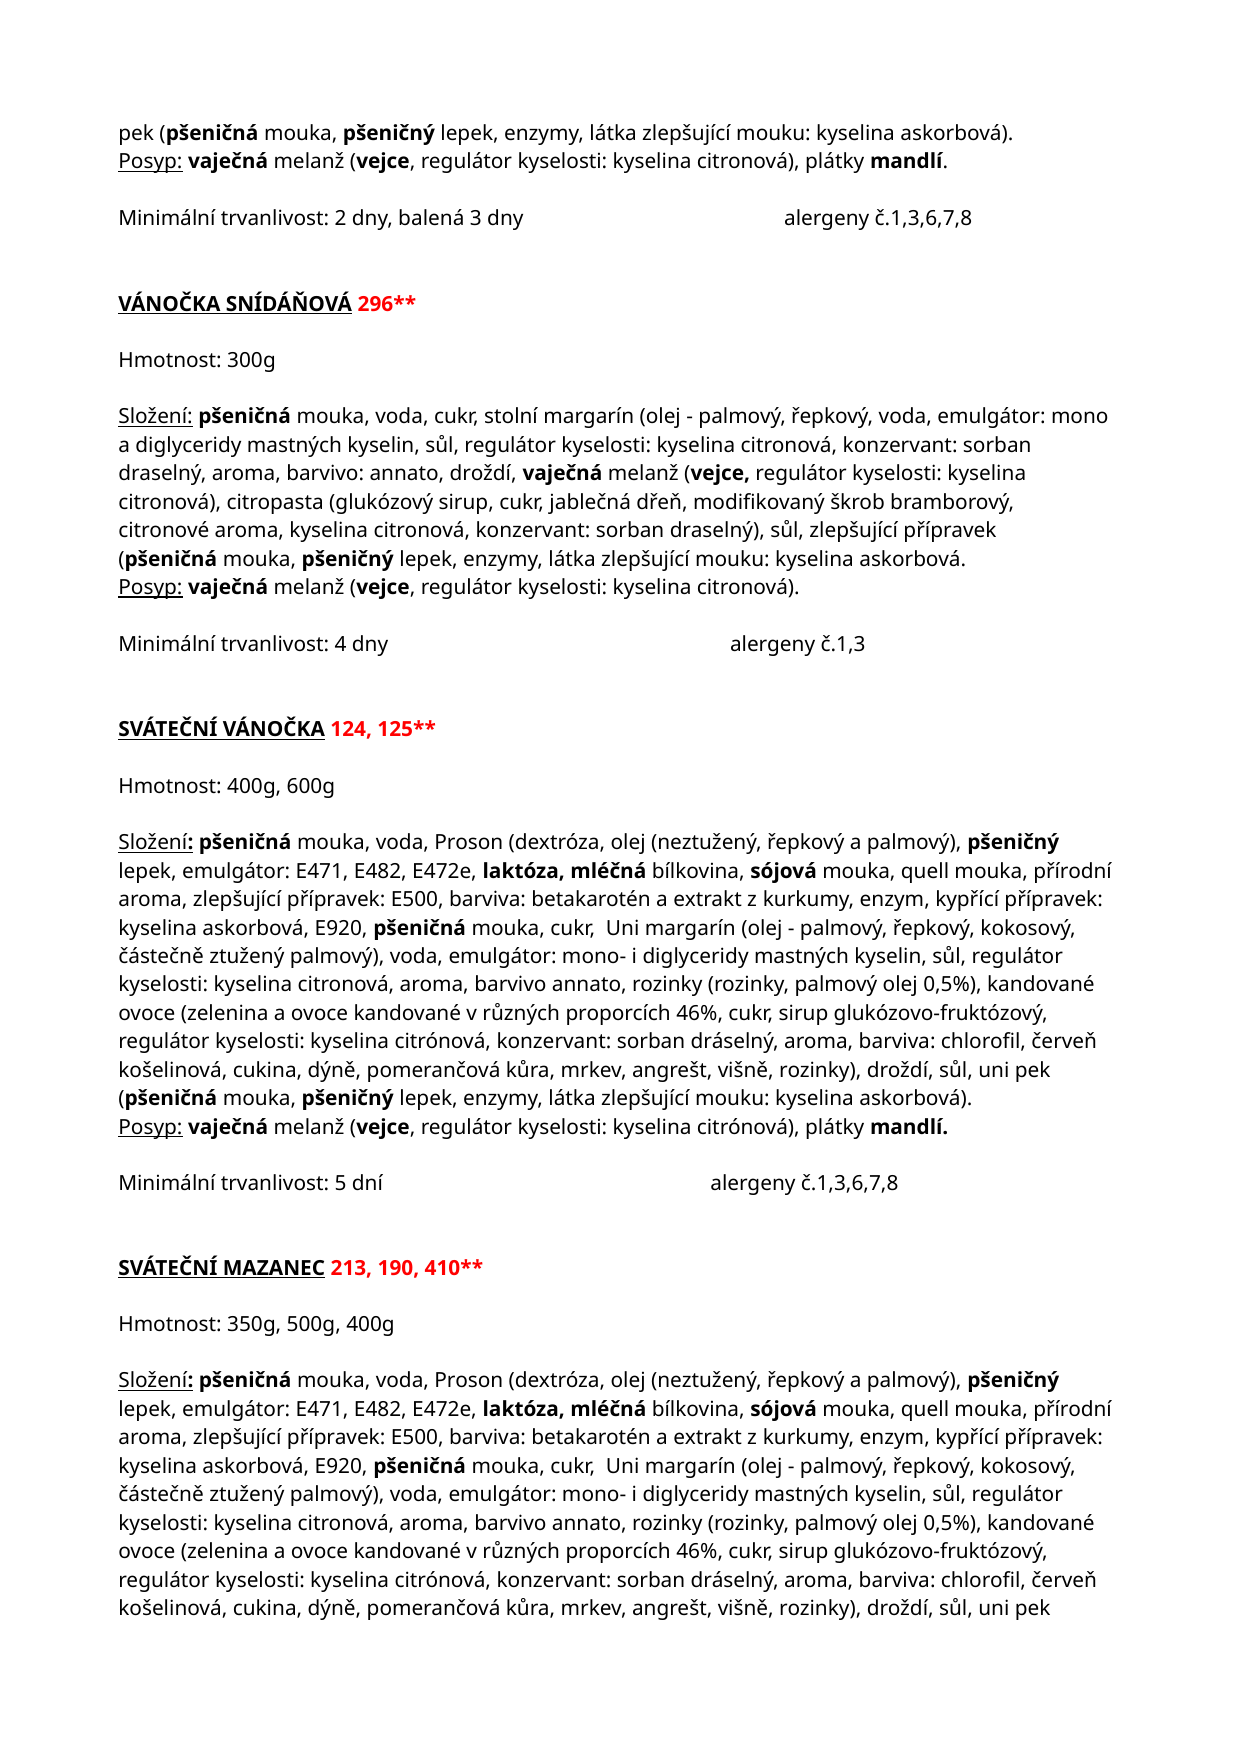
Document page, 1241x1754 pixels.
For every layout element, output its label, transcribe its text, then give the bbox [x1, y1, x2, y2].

text Složení: pšeničná mouka, voda, Proson (dextróza, olej (neztužený, řepkový a palmový), pšeničný lepek, emulgátor: E471, E482, E472e, laktóza, mléčná bílkovina, sójová mouka, quell mouka, přírodní aroma, zlepšující přípravek: E500, barviva: betakarotén a extrakt z kurkumy, enzym, kypřící přípravek: kyselina askorbová, E920, pšeničná mouka, cukr, Uni margarín (olej - palmový, řepkový, kokosový, částečně ztužený palmový), voda, emulgátor: mono- i diglyceridy mastných kyselin, sůl, regulátor kyselosti: kyselina citronová, aroma, barvivo annato, rozinky (rozinky, palmový olej 0,5%), kandované ovoce (zelenina a ovoce kandované v různých proporcích 46%, cukr, sirup glukózovo-fruktózový, regulátor kyselosti: kyselina citrónová, konzervant: sorban dráselný, aroma, barviva: chlorofil, červeň košelinová, cukina, dýně, pomerančová kůra, mrkev, angrešt, višně, rozinky), droždí, sůl, uni pek (pšeničná mouka, pšeničný lepek, enzymy, látka zlepšující mouku: kyselina askorbová). Posyp: vaječná melanž (vejce, regulátor kyselosti: kyselina citrónová), plátky mandlí. [118, 827, 1122, 1140]
text Hmotnost: 300g [118, 345, 1122, 374]
text draselný, aroma, barvivo: annato, droždí, vaječná melanž (vejce, regulátor kyselosti: kyselina citronová), citropasta (glukózový sirup, cukr, jablečná dřeň, modifikovaný škrob bramborový, [118, 458, 1122, 515]
text Posyp: vaječná melanž (vejce, regulátor kyselosti: kyselina citronová). [118, 572, 1122, 601]
text Složení: pšeničná mouka, voda, cukr, stolní margarín (olej - palmový, řepkový, voda, emulgátor: mono [118, 402, 1122, 430]
text pek (pšeničná mouka, pšeničný lepek, enzymy, látka zlepšující mouku: kyselina askorbová). [118, 118, 1122, 147]
text Minimální trvanlivost: 5 dní alergeny č.1,3,6,7,8 [118, 1168, 1122, 1197]
text Posyp: vaječná melanž (vejce, regulátor kyselosti: kyselina citronová), plátky mandlí. [118, 147, 1122, 175]
text Hmotnost: 400g, 600g [118, 771, 1122, 799]
text SVÁTEČNÍ VÁNOČKA 124, 125** [118, 714, 1122, 743]
text VÁNOČKA SNÍDÁŇOVÁ 296** [118, 289, 1122, 317]
text SVÁTEČNÍ MAZANEC 213, 190, 410** [118, 1253, 1122, 1281]
text Minimální trvanlivost: 2 dny, balená 3 dny alergeny č.1,3,6,7,8 [118, 203, 1122, 232]
text a diglyceridy mastných kyselin, sůl, regulátor kyselosti: kyselina citronová, konzervant: sorban [118, 430, 1122, 458]
text citronové aroma, kyselina citronová, konzervant: sorban draselný), sůl, zlepšující přípravek [118, 515, 1122, 544]
text Minimální trvanlivost: 4 dny alergeny č.1,3 [118, 629, 1122, 658]
text Hmotnost: 350g, 500g, 400g [118, 1309, 1122, 1338]
text Složení: pšeničná mouka, voda, Proson (dextróza, olej (neztužený, řepkový a palmový), pšeničný lepek, emulgátor: E471, E482, E472e, laktóza, mléčná bílkovina, sójová mouka, quell mouka, přírodní aroma, zlepšující přípravek: E500, barviva: betakarotén a extrakt z kurkumy, enzym, kypřící přípravek: kyselina askorbová, E920, pšeničná mouka, cukr, Uni margarín (olej - palmový, řepkový, kokosový, částečně ztužený palmový), voda, emulgátor: mono- i diglyceridy mastných kyselin, sůl, regulátor kyselosti: kyselina citronová, aroma, barvivo annato, rozinky (rozinky, palmový olej 0,5%), kandované ovoce (zelenina a ovoce kandované v různých proporcích 46%, cukr, sirup glukózovo-fruktózový, regulátor kyselosti: kyselina citrónová, konzervant: sorban dráselný, aroma, barviva: chlorofil, červeň košelinová, cukina, dýně, pomerančová kůra, mrkev, angrešt, višně, rozinky), droždí, sůl, uni pek [118, 1366, 1122, 1622]
text (pšeničná mouka, pšeničný lepek, enzymy, látka zlepšující mouku: kyselina askorbová. [118, 544, 1122, 572]
